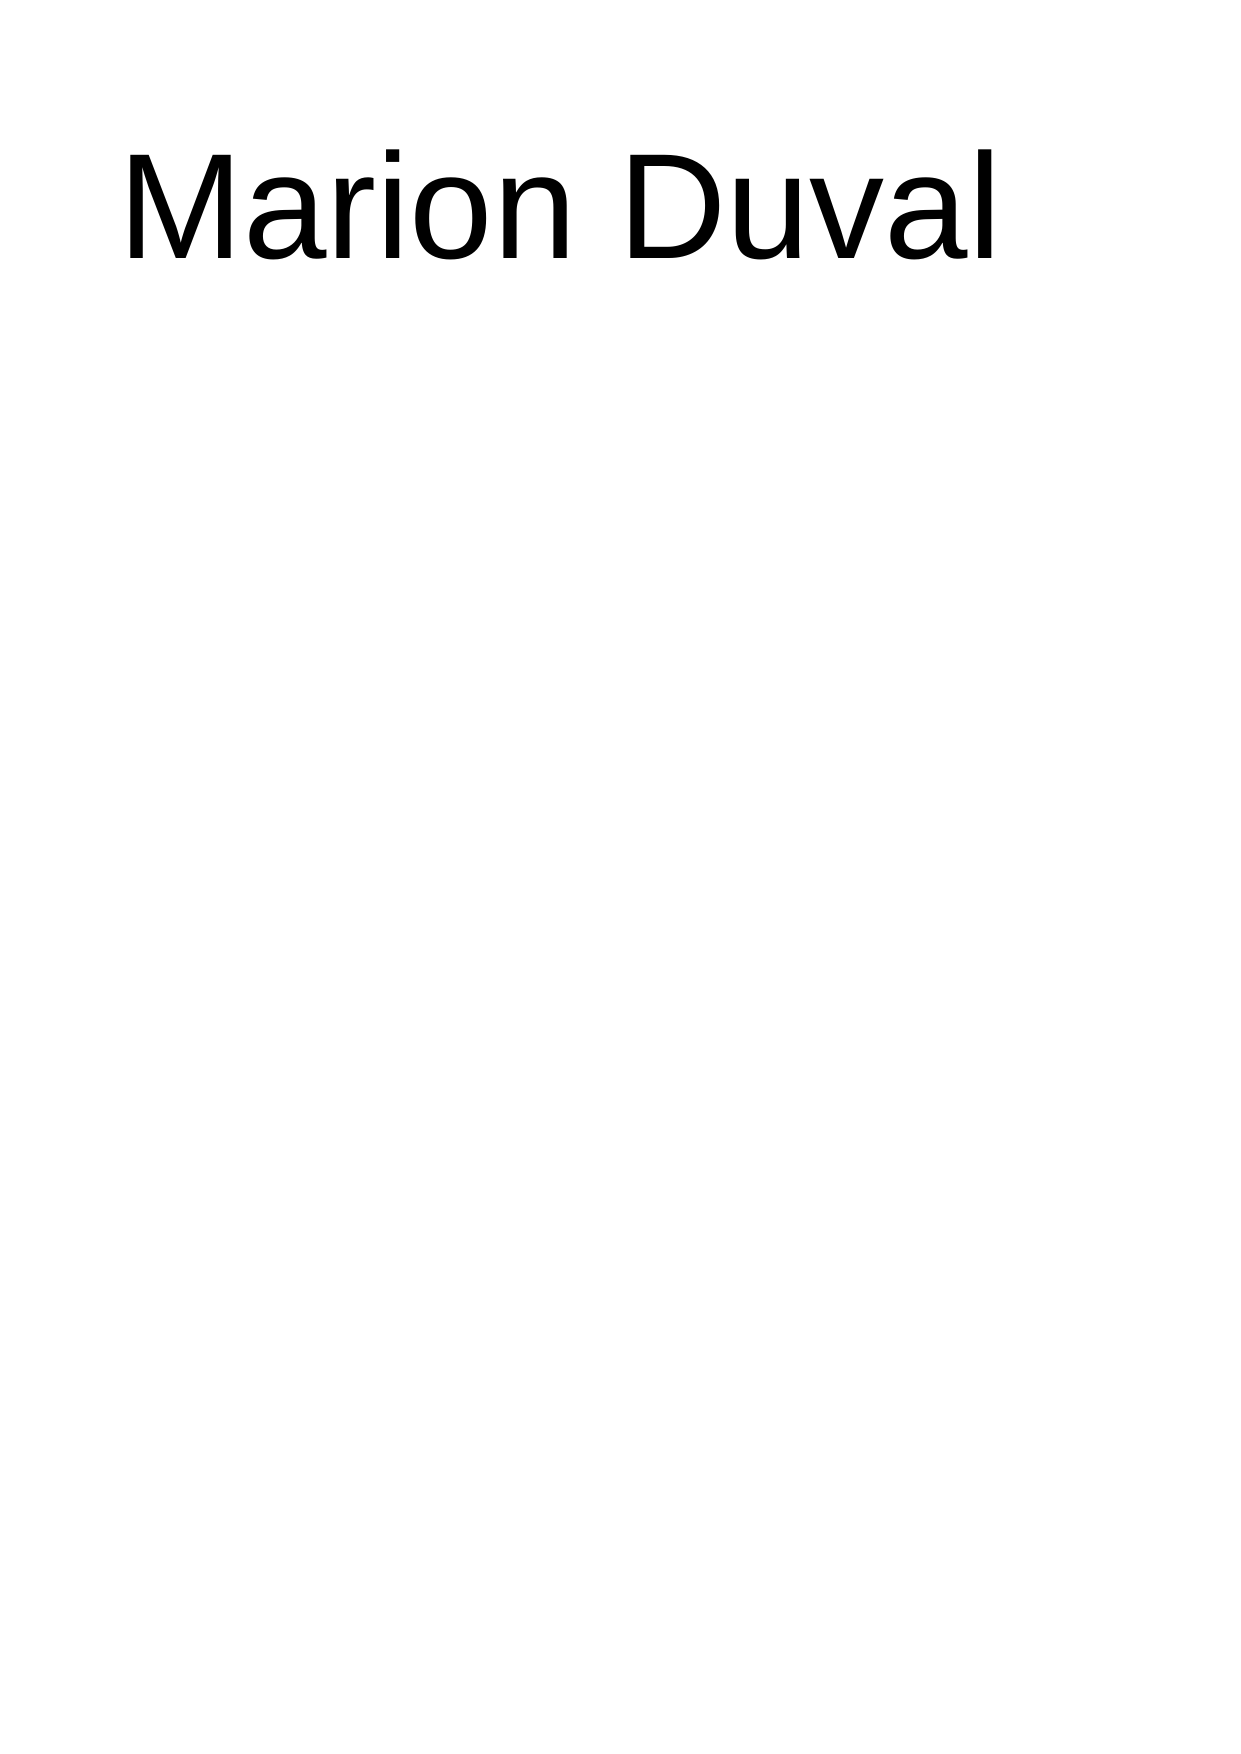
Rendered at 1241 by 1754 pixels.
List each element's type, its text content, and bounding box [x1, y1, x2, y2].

text Marion Duval [118, 118, 1122, 291]
